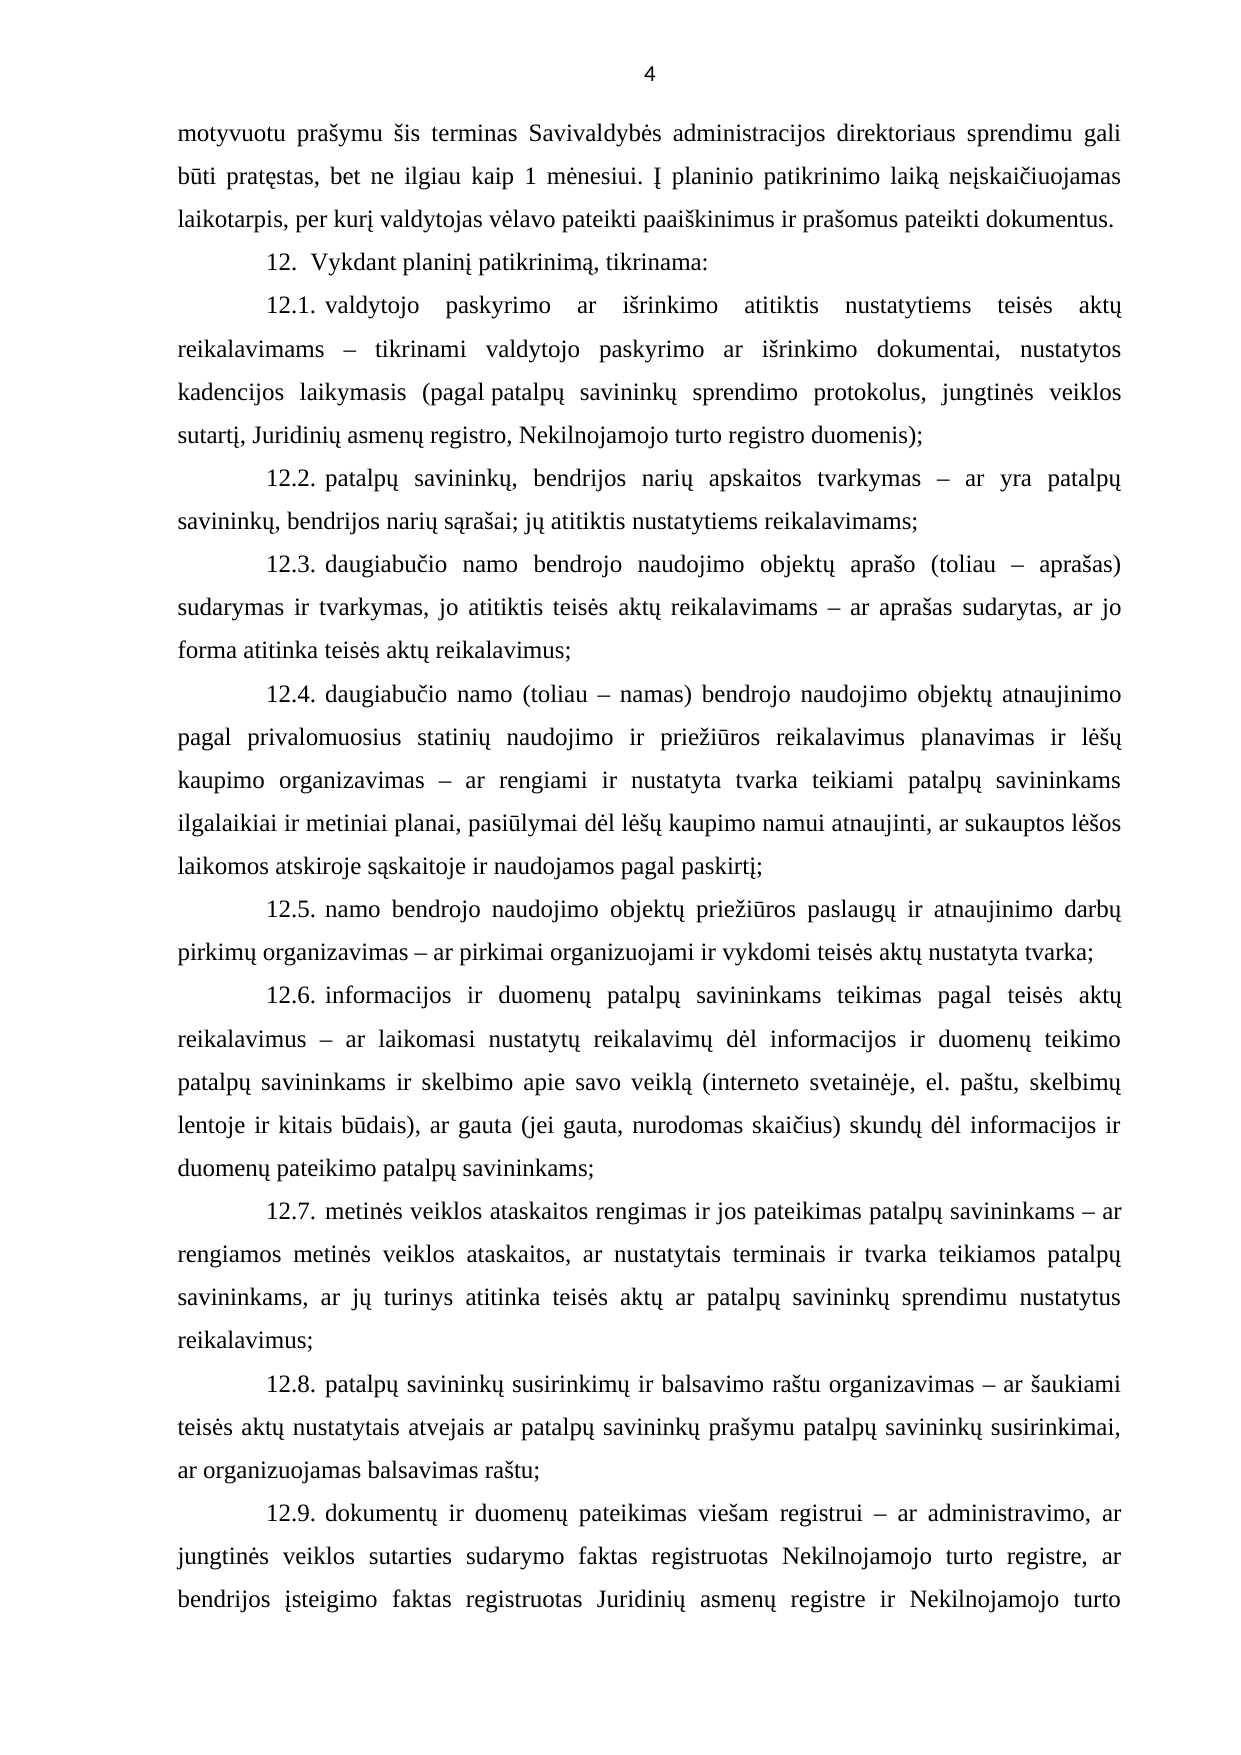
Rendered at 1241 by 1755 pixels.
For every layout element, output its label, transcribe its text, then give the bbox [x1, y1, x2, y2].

text 12.4. daugiabučio namo (toliau – namas) bendrojo naudojimo objektų atnaujinimo pagal privalomuosius statinių naudojimo ir priežiūros reikalavimus planavimas ir lėšų kaupimo organizavimas – ar rengiami ir nustatyta tvarka teikiami patalpų savininkams ilgalaikiai ir metiniai planai, pasiūlymai dėl lėšų kaupimo namui atnaujinti, ar sukauptos lėšos laikomos atskiroje sąskaitoje ir naudojamos pagal paskirtį; [177, 679, 1122, 880]
text 12.3. daugiabučio namo bendrojo naudojimo objektų aprašo (toliau – aprašas) sudarymas ir tvarkymas, jo atitiktis teisės aktų reikalavimams – ar aprašas sudarytas, ar jo forma atitinka teisės aktų reikalavimus; [177, 549, 1122, 664]
text 12.6. informacijos ir duomenų patalpų savininkams teikimas pagal teisės aktų reikalavimus – ar laikomasi nustatytų reikalavimų dėl informacijos ir duomenų teikimo patalpų savininkams ir skelbimo apie savo veiklą (interneto svetainėje, el. paštu, skelbimų lentoje ir kitais būdais), ar gauta (jei gauta, nurodomas skaičius) skundų dėl informacijos ir duomenų pateikimo patalpų savininkams; [177, 981, 1122, 1182]
text 12.8. patalpų savininkų susirinkimų ir balsavimo raštu organizavimas – ar šaukiami teisės aktų nustatytais atvejais ar patalpų savininkų prašymu patalpų savininkų susirinkimai, ar organizuojamas balsavimas raštu; [177, 1369, 1122, 1484]
text 12. Vykdant planinį patikrinimą, tikrinama: [177, 247, 1122, 276]
text 12.1. valdytojo paskyrimo ar išrinkimo atitiktis nustatytiems teisės aktų reikalavimams – tikrinami valdytojo paskyrimo ar išrinkimo dokumentai, nustatytos kadencijos laikymasis (pagal patalpų savininkų sprendimo protokolus, jungtinės veiklos sutartį, Juridinių asmenų registro, Nekilnojamojo turto registro duomenis); [177, 291, 1122, 449]
text 12.7. metinės veiklos ataskaitos rengimas ir jos pateikimas patalpų savininkams – ar rengiamos metinės veiklos ataskaitos, ar nustatytais terminais ir tvarka teikiamos patalpų savininkams, ar jų turinys atitinka teisės aktų ar patalpų savininkų sprendimu nustatytus reikalavimus; [177, 1196, 1122, 1354]
text 12.5. namo bendrojo naudojimo objektų priežiūros paslaugų ir atnaujinimo darbų pirkimų organizavimas – ar pirkimai organizuojami ir vykdomi teisės aktų nustatyta tvarka; [177, 894, 1122, 966]
text 12.2. patalpų savininkų, bendrijos narių apskaitos tvarkymas – ar yra patalpų savininkų, bendrijos narių sąrašai; jų atitiktis nustatytiems reikalavimams; [177, 463, 1122, 535]
text motyvuotu prašymu šis terminas Savivaldybės administracijos direktoriaus sprendimu gali būti pratęstas, bet ne ilgiau kaip 1 mėnesiui. Į planinio patikrinimo laiką neįskaičiuojamas laikotarpis, per kurį valdytojas vėlavo pateikti paaiškinimus ir prašomus pateikti dokumentus. [177, 118, 1122, 233]
text 12.9. dokumentų ir duomenų pateikimas viešam registrui – ar administravimo, ar jungtinės veiklos sutarties sudarymo faktas registruotas Nekilnojamojo turto registre, ar bendrijos įsteigimo faktas registruotas Juridinių asmenų registre ir Nekilnojamojo turto [177, 1498, 1122, 1613]
